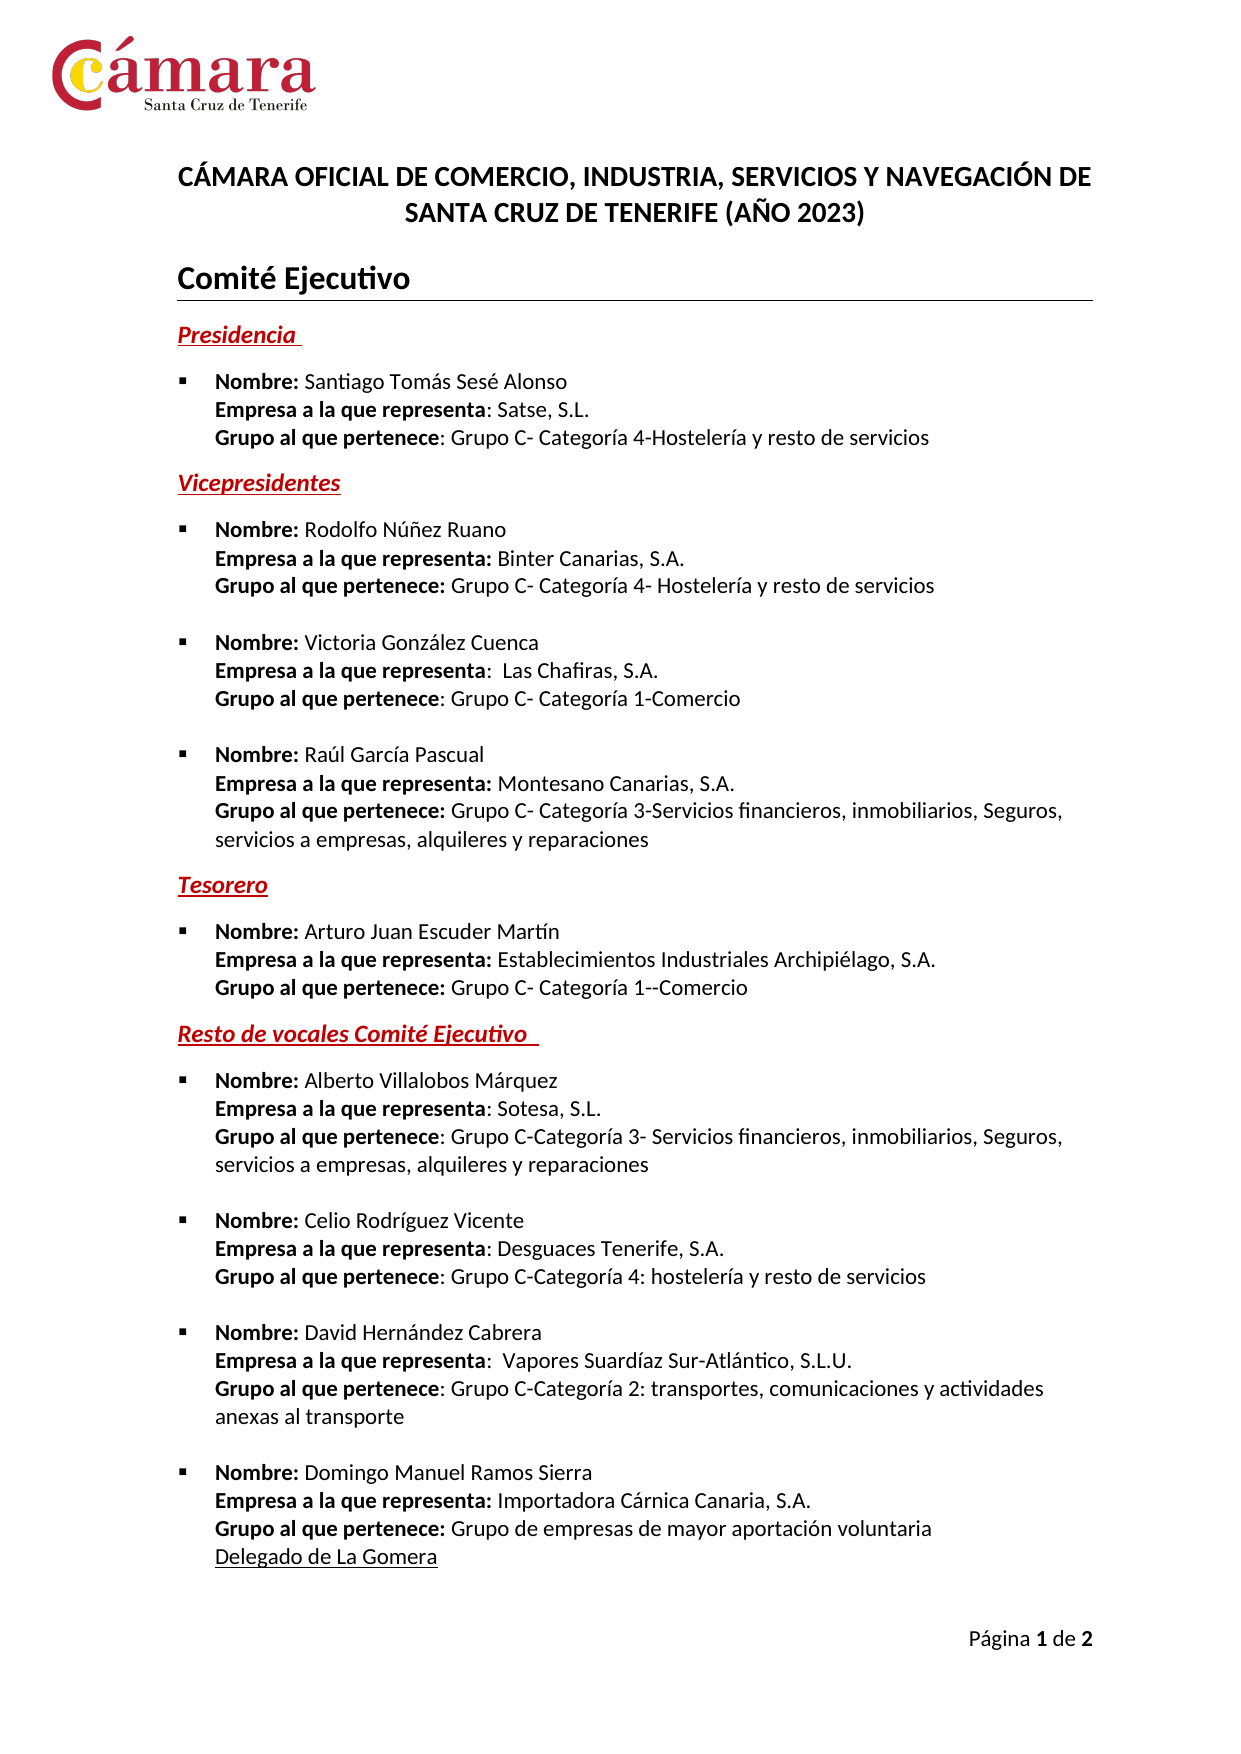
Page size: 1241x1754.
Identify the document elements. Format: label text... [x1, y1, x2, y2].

list Grupo al que pertenece: Grupo de empresas de mayor aportación voluntaria Delegado de La Gomera [215, 1514, 1093, 1571]
text Comité Ejecutivo [177, 257, 1093, 300]
list Nombre: Rodolfo Núñez Ruano [177, 516, 1093, 544]
list Nombre: Santiago Tomás Sesé Alonso [177, 367, 1093, 395]
list Nombre: David Hernández Cabrera [177, 1318, 1093, 1346]
list Nombre: Alberto Villalobos Márquez [177, 1066, 1093, 1094]
list Nombre: Arturo Juan Escuder Martín [177, 917, 1093, 945]
list Empresa a la que representa: Importadora Cárnica Canaria, S.A. [215, 1486, 1093, 1514]
list Empresa a la que representa: Desguaces Tenerife, S.A. [215, 1234, 1093, 1262]
list Grupo al que pertenece: Grupo C-Categoría 3- Servicios financieros, inmobiliarios, Seguros, servicios a empresas, alquileres y reparaciones [215, 1122, 1093, 1178]
list Grupo al que pertenece: Grupo C-Categoría 2: transportes, comunicaciones y actividades anexas al transporte [215, 1374, 1093, 1430]
text Tesorero [177, 869, 1093, 900]
text Vicepresidentes [177, 468, 1093, 498]
list Empresa a la que representa: Montesano Canarias, S.A. [215, 769, 1093, 797]
list Empresa a la que representa: Binter Canarias, S.A. [215, 544, 1093, 572]
text Presidencia [177, 319, 1093, 349]
list Empresa a la que representa: Vapores Suardíaz Sur-Atlántico, S.L.U. [215, 1346, 1093, 1374]
list Nombre: Celio Rodríguez Vicente [177, 1206, 1093, 1234]
text Resto de vocales Comité Ejecutivo [177, 1018, 1093, 1049]
list Empresa a la que representa: Las Chafiras, S.A. [215, 656, 1093, 684]
list Nombre: Raúl García Pascual [177, 741, 1093, 769]
list Nombre: Victoria González Cuenca [177, 628, 1093, 656]
list Grupo al que pertenece: Grupo C- Categoría 1--Comercio [215, 973, 1093, 1001]
list Empresa a la que representa: Sotesa, S.L. [215, 1094, 1093, 1122]
list Grupo al que pertenece: Grupo C- Categoría 3-Servicios financieros, inmobiliarios, Seguros, servicios a empresas, alquileres y reparaciones [215, 797, 1093, 853]
list Grupo al que pertenece: Grupo C- Categoría 4-Hostelería y resto de servicios [215, 423, 1093, 451]
list Grupo al que pertenece: Grupo C-Categoría 4: hostelería y resto de servicios [215, 1262, 1093, 1290]
list Empresa a la que representa: Satse, S.L. [215, 395, 1093, 423]
list Nombre: Domingo Manuel Ramos Sierra [177, 1458, 1093, 1486]
list Empresa a la que representa: Establecimientos Industriales Archipiélago, S.A. [215, 945, 1093, 973]
list Grupo al que pertenece: Grupo C- Categoría 1-Comercio [215, 684, 1093, 712]
list Grupo al que pertenece: Grupo C- Categoría 4- Hostelería y resto de servicios [215, 572, 1093, 600]
